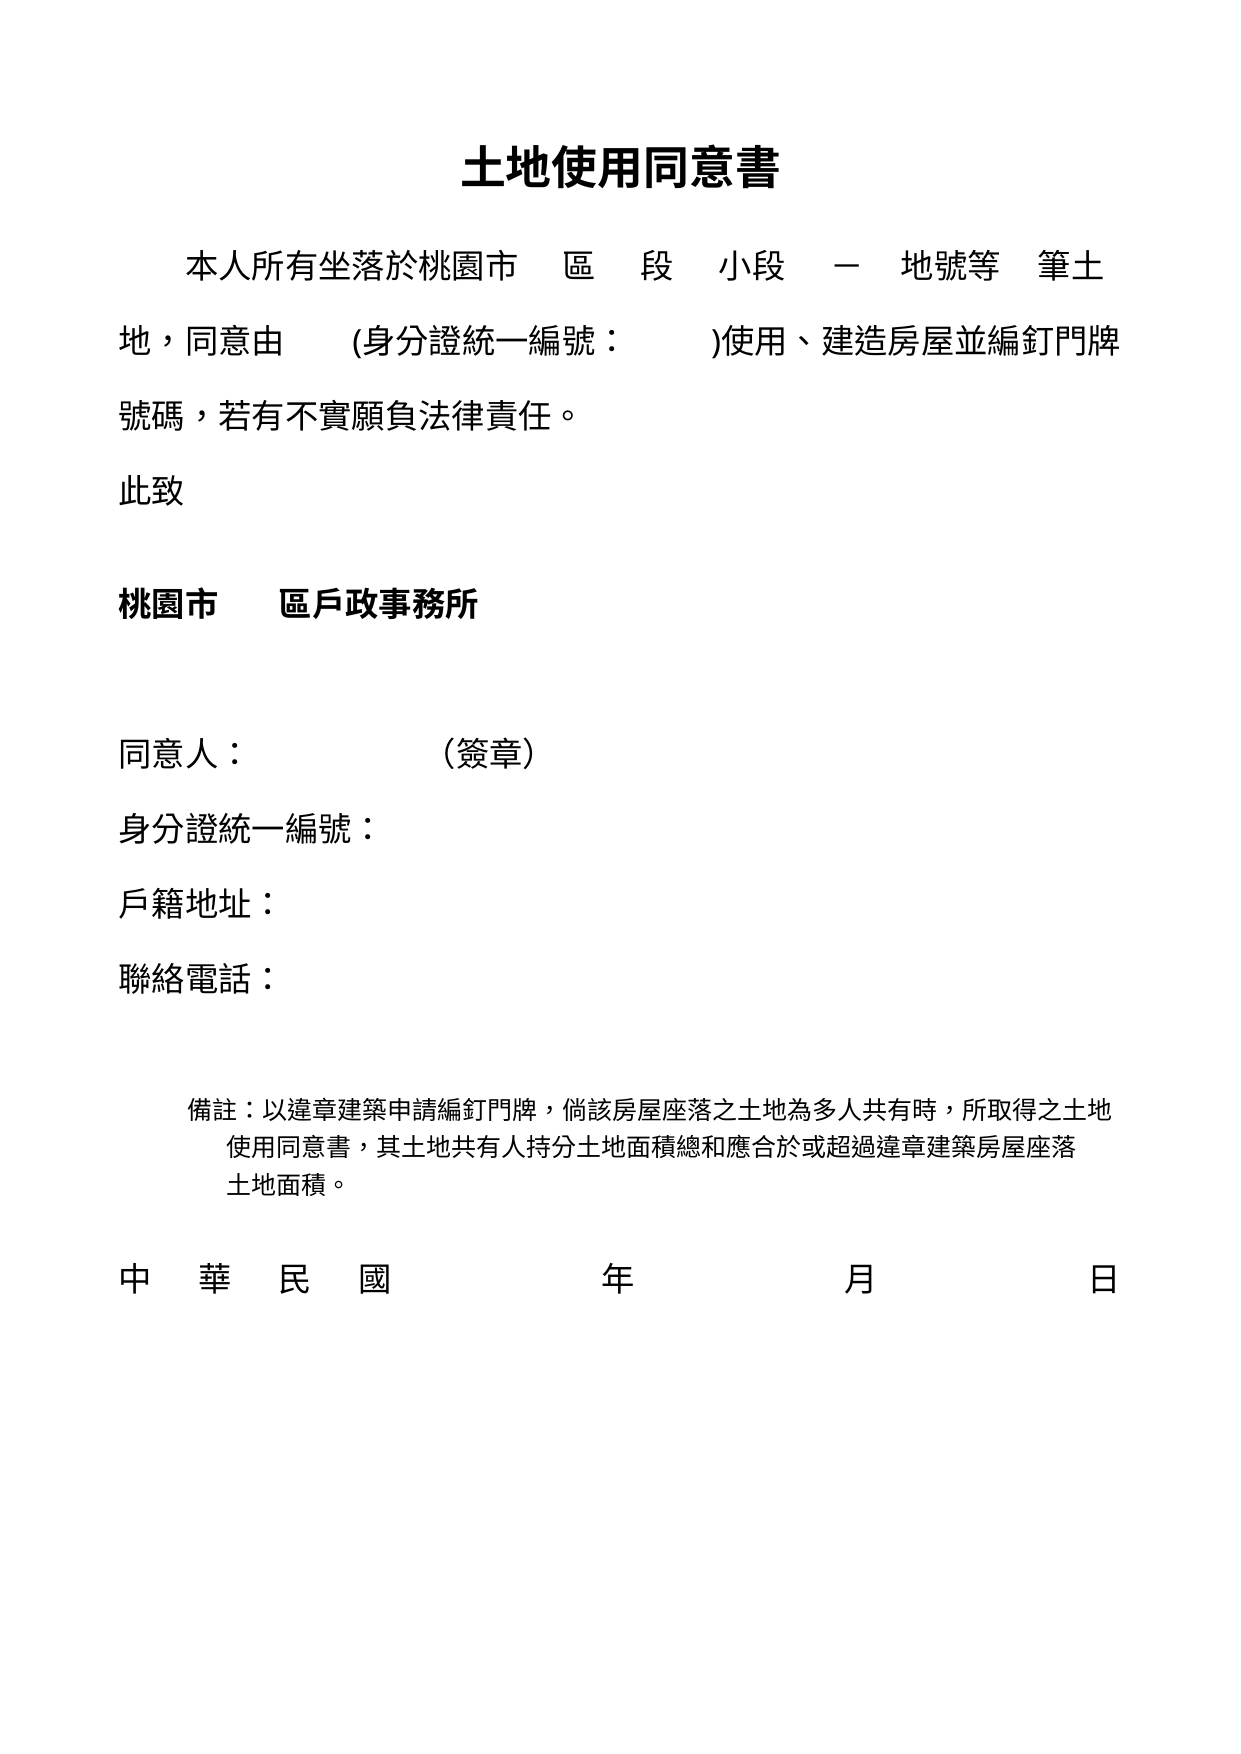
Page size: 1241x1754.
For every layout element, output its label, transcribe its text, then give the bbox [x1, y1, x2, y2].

text 備註：以違章建築申請編釘門牌，倘該房屋座落之土地為多人共有時，所取得之土地 [168, 1089, 1122, 1127]
text 此致 [118, 452, 1122, 527]
text 土地使用同意書 [118, 127, 1122, 202]
text 同意人： （簽章） [118, 714, 1122, 789]
text 桃園市 區戶政事務所 [118, 564, 1122, 639]
text 使用同意書，其土地共有人持分土地面積總和應合於或超過違章建築房屋座落 [168, 1127, 1122, 1164]
text 戶籍地址： [118, 864, 1122, 939]
text 土地面積。 [168, 1164, 1122, 1202]
text 本人所有坐落於桃園市 區 段 小段 － 地號等 筆土地，同意由 (身分證統一編號： )使用、建造房屋並編釘門牌號碼，若有不實願負法律責任。 [118, 227, 1122, 452]
text 身分證統一編號： [118, 789, 1122, 864]
text 聯絡電話： [118, 939, 1122, 1014]
text 中華民國 年 月 日 [118, 1239, 1122, 1314]
